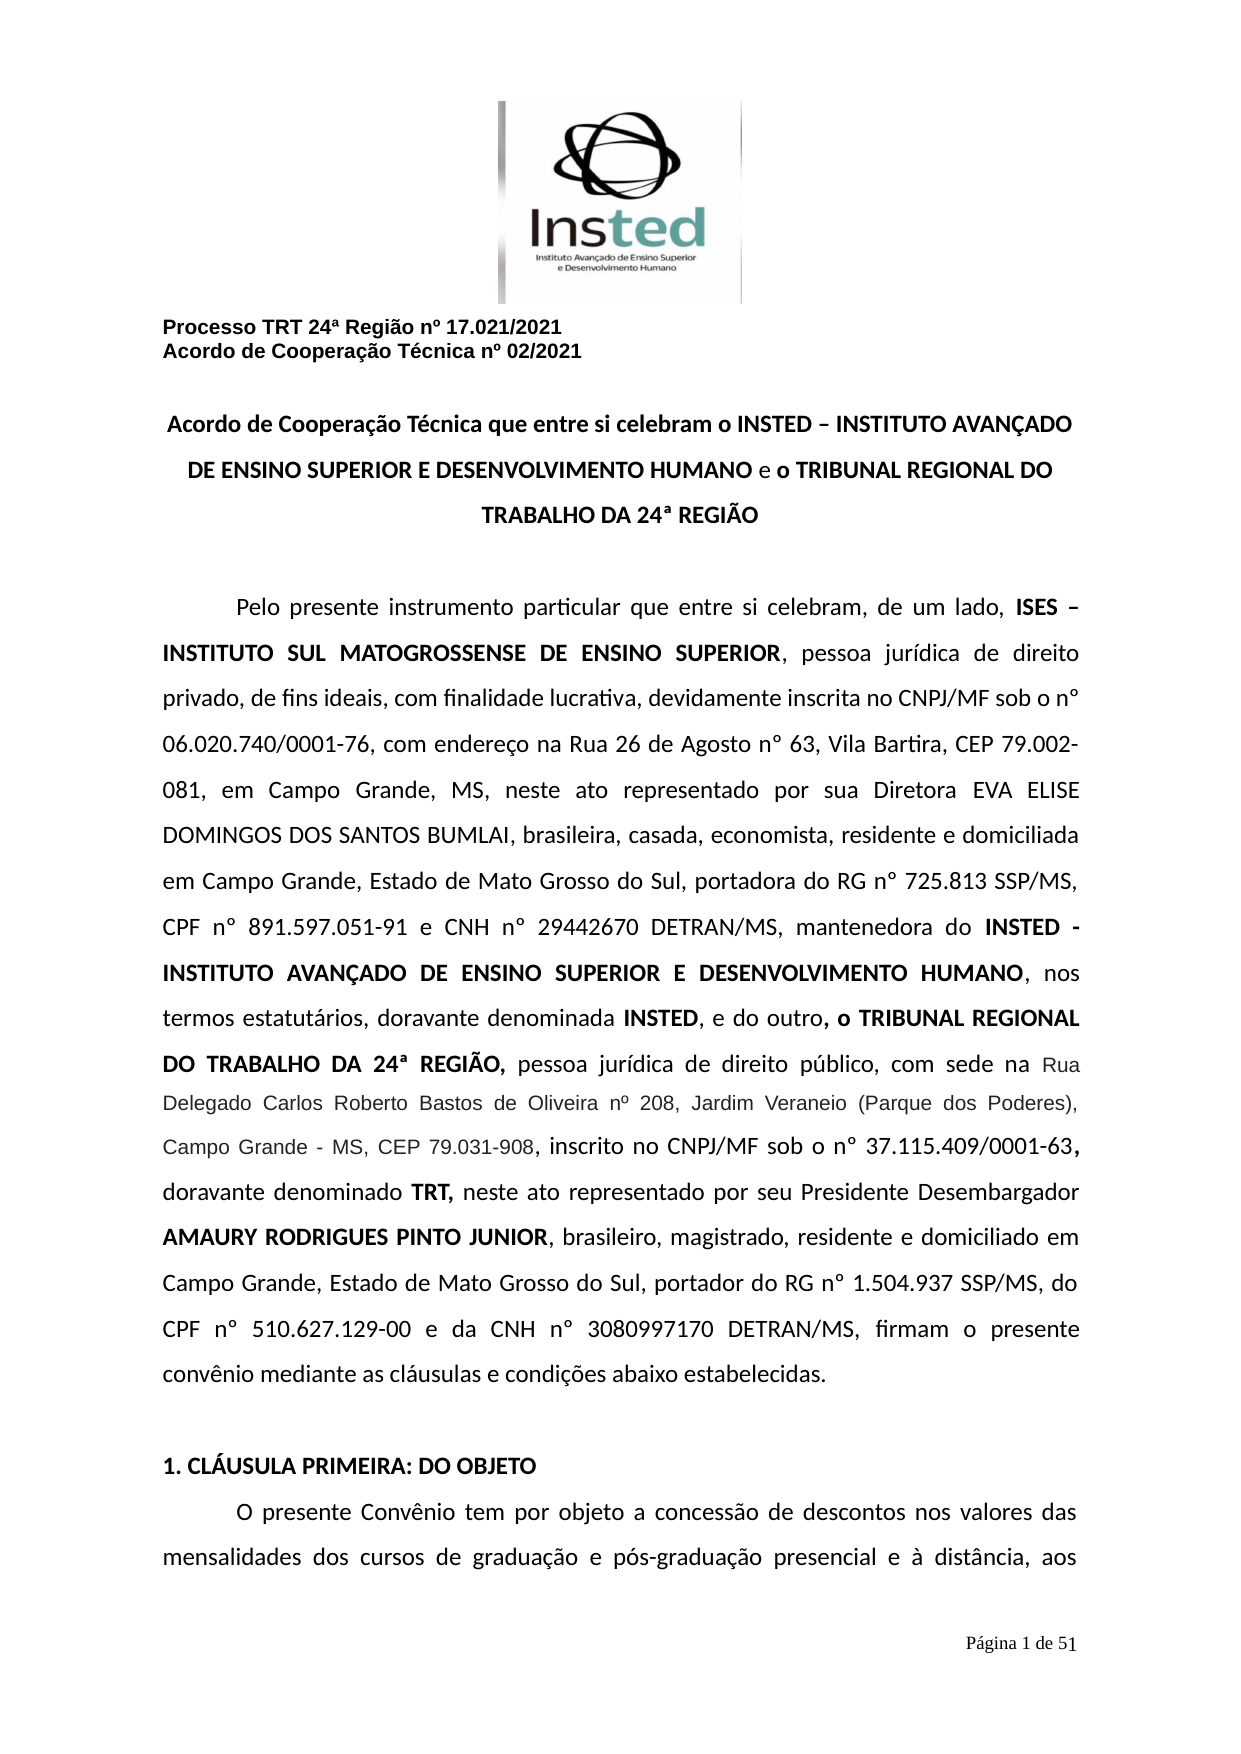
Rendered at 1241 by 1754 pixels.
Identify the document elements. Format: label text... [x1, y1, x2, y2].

text 1. CLÁUSULA PRIMEIRA: DO OBJETO [162, 1450, 1077, 1481]
picture [498, 100, 742, 304]
text Acordo de Cooperação Técnica que entre si celebram o INSTED – INSTITUTO AVANÇADO DE ENSINO SUPERIOR E DESENVOLVIMENTO HUMANO e o TRIBUNAL REGIONAL DO TRABALHO DA 24ª REGIÃO [162, 408, 1077, 530]
text Pelo presente instrumento particular que entre si celebram, de um lado, ISES – INSTITUTO SUL MATOGROSSENSE DE ENSINO SUPERIOR, pessoa jurídica de direito privado, de fins ideais, com finalidade lucrativa, devidamente inscrita no CNPJ/MF sob o nº 06.020.740/0001-76, com endereço na Rua 26 de Agosto nº 63, Vila Bartira, CEP 79.002-081, em Campo Grande, MS, neste ato representado por sua Diretora EVA ELISE DOMINGOS DOS SANTOS BUMLAI, brasileira, casada, economista, residente e domiciliada em Campo Grande, Estado de Mato Grosso do Sul, portadora do RG nº 725.813 SSP/MS, CPF nº 891.597.051-91 e CNH nº 29442670 DETRAN/MS, mantenedora do INSTED - INSTITUTO AVANÇADO DE ENSINO SUPERIOR E DESENVOLVIMENTO HUMANO, nos termos estatutários, doravante denominada INSTED, e do outro, o TRIBUNAL REGIONAL DO TRABALHO DA 24ª REGIÃO, pessoa jurídica de direito público, com sede na Rua Delegado Carlos Roberto Bastos de Oliveira nº 208, Jardim Veraneio (Parque dos Poderes), Campo Grande - MS, CEP 79.031-908, inscrito no CNPJ/MF sob o nº 37.115.409/0001-63, doravante denominado TRT, neste ato representado por seu Presidente Desembargador AMAURY RODRIGUES PINTO JUNIOR, brasileiro, magistrado, residente e domiciliado em Campo Grande, Estado de Mato Grosso do Sul, portador do RG nº 1.504.937 SSP/MS, do CPF nº 510.627.129-00 e da CNH nº 3080997170 DETRAN/MS, firmam o presente convênio mediante as cláusulas e condições abaixo estabelecidas. [162, 591, 1080, 1389]
text O presente Convênio tem por objeto a concessão de descontos nos valores das mensalidades dos cursos de graduação e pós-graduação presencial e à distância, aos [162, 1496, 1077, 1572]
